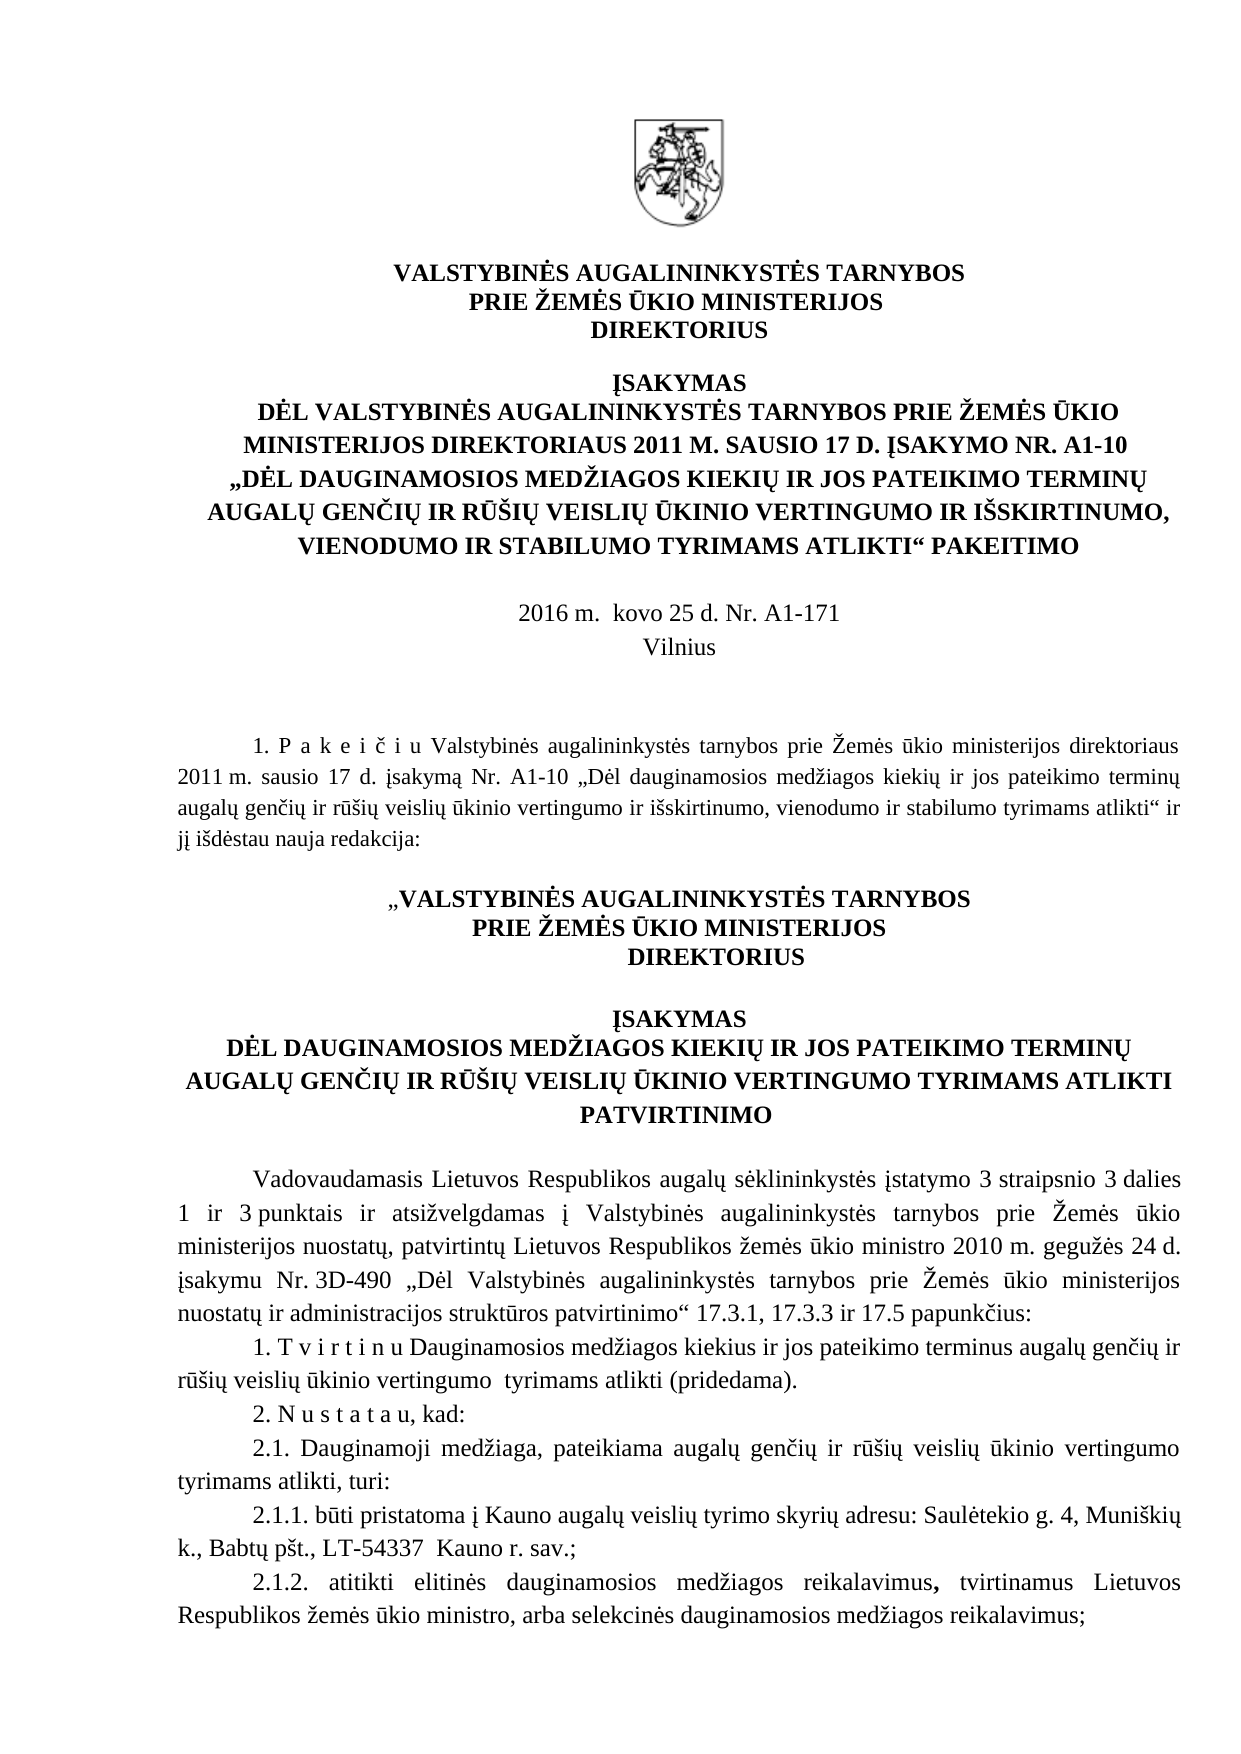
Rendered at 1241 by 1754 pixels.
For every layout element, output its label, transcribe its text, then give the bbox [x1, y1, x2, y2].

text VALSTYBINĖS AUGALININKYSTĖS TARNYBOS [177, 258, 1181, 287]
text PRIE ŽEMĖS ŪKIO MINISTERIJOS [177, 287, 1181, 315]
text „DĖL DAUGINAMOSIOS MEDŽIAGOS KIEKIŲ IR JOS PATEIKIMO TERMINŲ AUGALŲ GENČIŲ IR RŪŠIŲ VEISLIŲ ŪKINIO VERTINGUMO IR IŠSKIRTINUMO, VIENODUMO IR STABILUMO TYRIMAMS ATLIKTI“ PAKEITIMO [196, 464, 1181, 560]
text Vadovaudamasis Lietuvos Respublikos augalų sėklininkystės įstatymo 3 straipsnio 3 dalies 1 ir 3 punktais ir atsižvelgdamas į Valstybinės augalininkystės tarnybos prie Žemės ūkio ministerijos nuostatų, patvirtintų Lietuvos Respublikos žemės ūkio ministro 2010 m. gegužės 24 d. įsakymu Nr. 3D-490 „Dėl Valstybinės augalininkystės tarnybos prie Žemės ūkio ministerijos nuostatų ir administracijos struktūros patvirtinimo“ 17.3.1, 17.3.3 ir 17.5 papunkčius: [177, 1164, 1181, 1327]
text DIREKTORIUS [552, 942, 1181, 971]
text 2016 m. kovo 25 d. Nr. A1-171 [177, 598, 1181, 627]
text ĮSAKYMAS [177, 368, 1181, 397]
text 2.1.1. būti pristatoma į Kauno augalų veislių tyrimo skyrių adresu: Saulėtekio g. 4, Muniškių k., Babtų pšt., LT-54337 Kauno r. sav.; [177, 1500, 1181, 1562]
text 1. T v i r t i n u Dauginamosios medžiagos kiekius ir jos pateikimo terminus augalų genčių ir rūšių veislių ūkinio vertingumo tyrimams atlikti (pridedama). [177, 1332, 1181, 1394]
text PRIE ŽEMĖS ŪKIO MINISTERIJOS [177, 913, 1181, 942]
text „VALSTYBINĖS AUGALININKYSTĖS TARNYBOS [177, 884, 1181, 913]
text 1. P a k e i č i u Valstybinės augalininkystės tarnybos prie Žemės ūkio ministerijos direktoriaus 2011 m. sausio 17 d. įsakymą Nr. A1-10 „Dėl dauginamosios medžiagos kiekių ir jos pateikimo terminų augalų genčių ir rūšių veislių ūkinio vertingumo ir išskirtinumo, vienodumo ir stabilumo tyrimams atlikti“ ir jį išdėstau nauja redakcija: [177, 732, 1181, 851]
text ĮSAKYMAS [177, 1004, 1181, 1033]
text 2. N u s t a t a u, kad: [177, 1399, 1181, 1428]
text Vilnius [177, 632, 1181, 660]
text DĖL VALSTYBINĖS AUGALININKYSTĖS TARNYBOS PRIE ŽEMĖS ŪKIO MINISTERIJOS DIREKTORIAUS 2011 M. SAUSIO 17 D. ĮSAKYMO NR. A1-10 [196, 397, 1181, 459]
text 2.1. Dauginamoji medžiaga, pateikiama augalų genčių ir rūšių veislių ūkinio vertingumo tyrimams atlikti, turi: [177, 1433, 1181, 1495]
text DĖL DAUGINAMOSIOS MEDŽIAGOS KIEKIŲ IR JOS PATEIKIMO TERMINŲ AUGALŲ GENČIŲ IR RŪŠIŲ VEISLIŲ ŪKINIO VERTINGUMO TYRIMAMS ATLIKTI PATVIRTINIMO [177, 1033, 1181, 1129]
text DIREKTORIUS [177, 315, 1181, 344]
text 2.1.2. atitikti elitinės dauginamosios medžiagos reikalavimus, tvirtinamus Lietuvos Respublikos žemės ūkio ministro, arba selekcinės dauginamosios medžiagos reikalavimus; [177, 1567, 1181, 1629]
